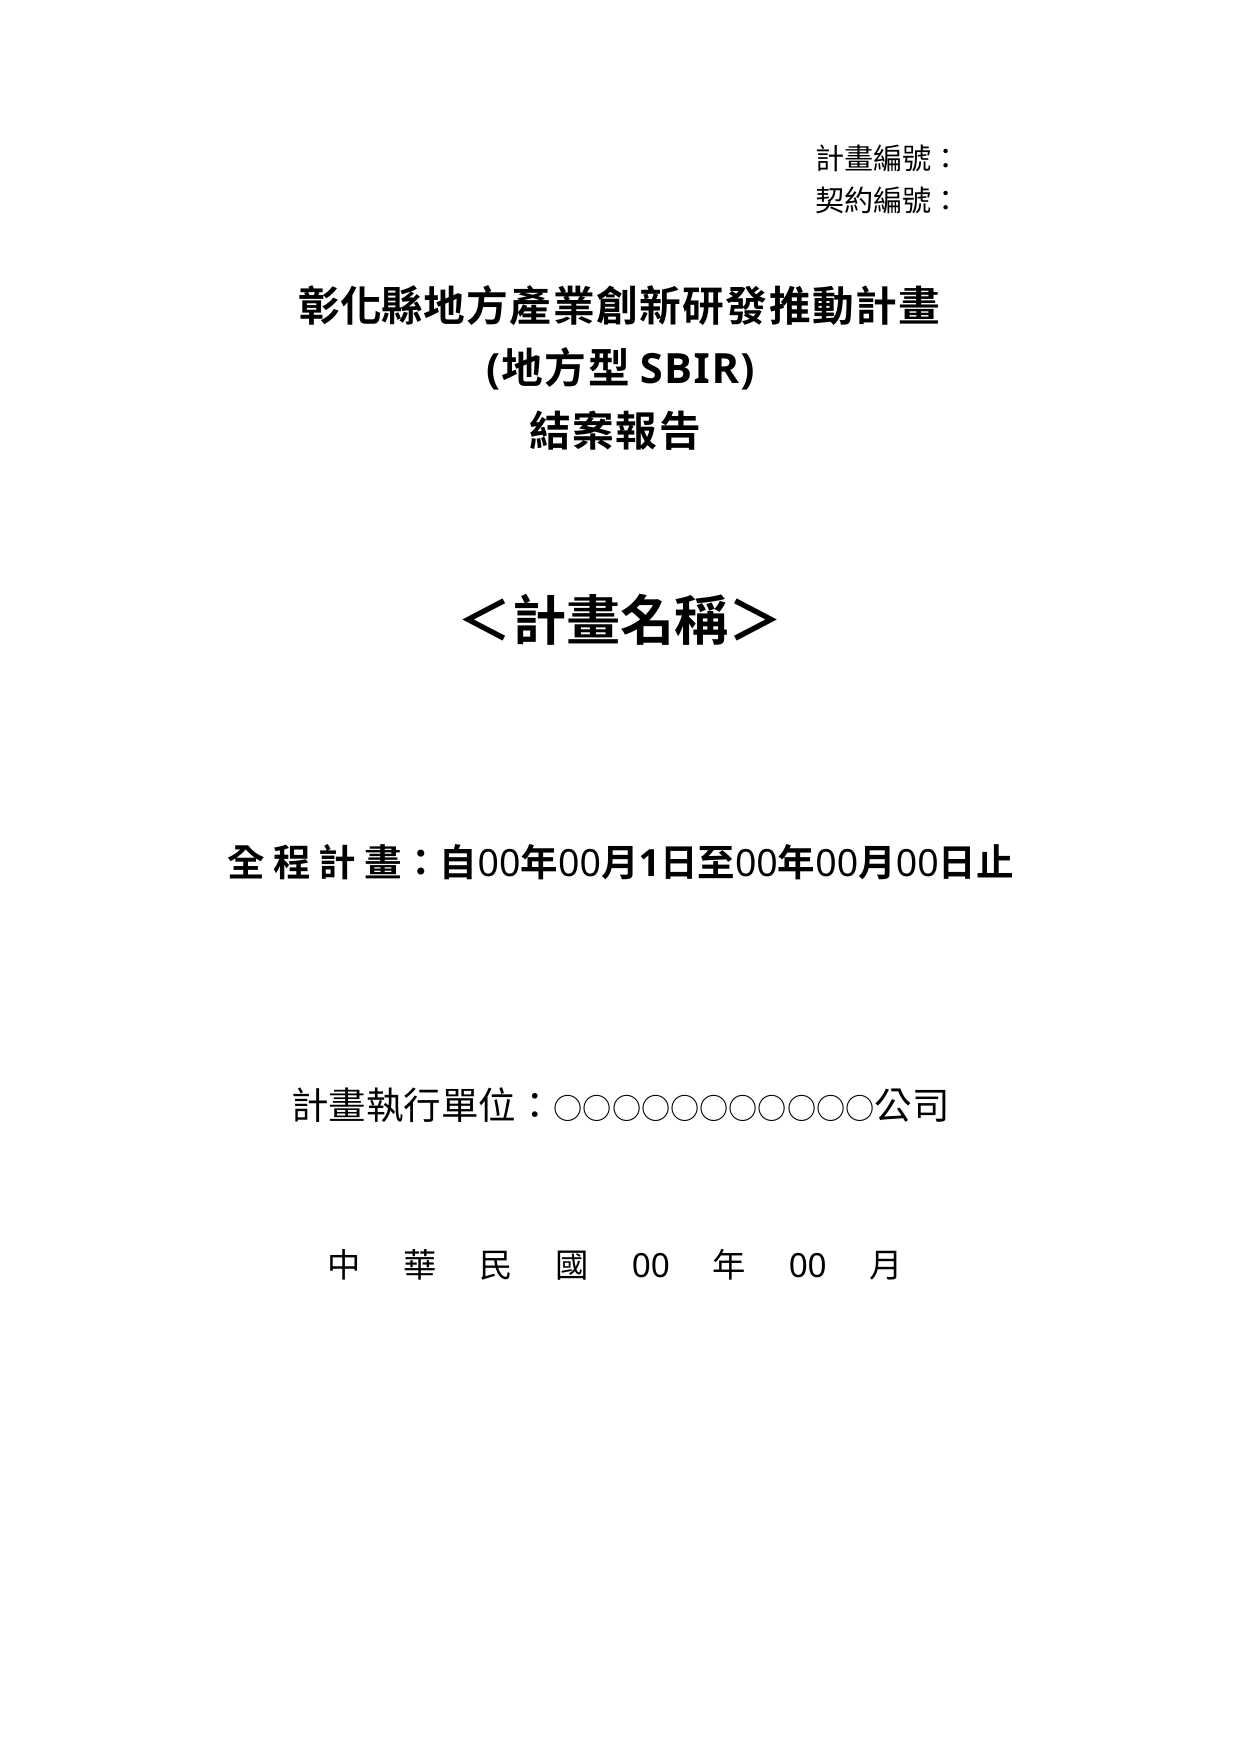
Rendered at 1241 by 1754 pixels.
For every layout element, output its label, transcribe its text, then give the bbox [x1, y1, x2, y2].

text 全 程 計 畫：自00年00月1日至00年00月00日止 [177, 826, 1063, 889]
text 計畫執行單位：○○○○○○○○○○○公司 [177, 1076, 1063, 1131]
text 結案報告 [177, 396, 1053, 458]
subtitle 契約編號： [815, 178, 1063, 220]
text ＜計畫名稱＞ [177, 578, 1063, 656]
subtitle 計畫編號： [815, 135, 1063, 178]
text 彰化縣地方產業創新研發推動計畫 (地方型SBIR) [177, 271, 1063, 396]
text 中華民國00年00月 [290, 1238, 903, 1287]
